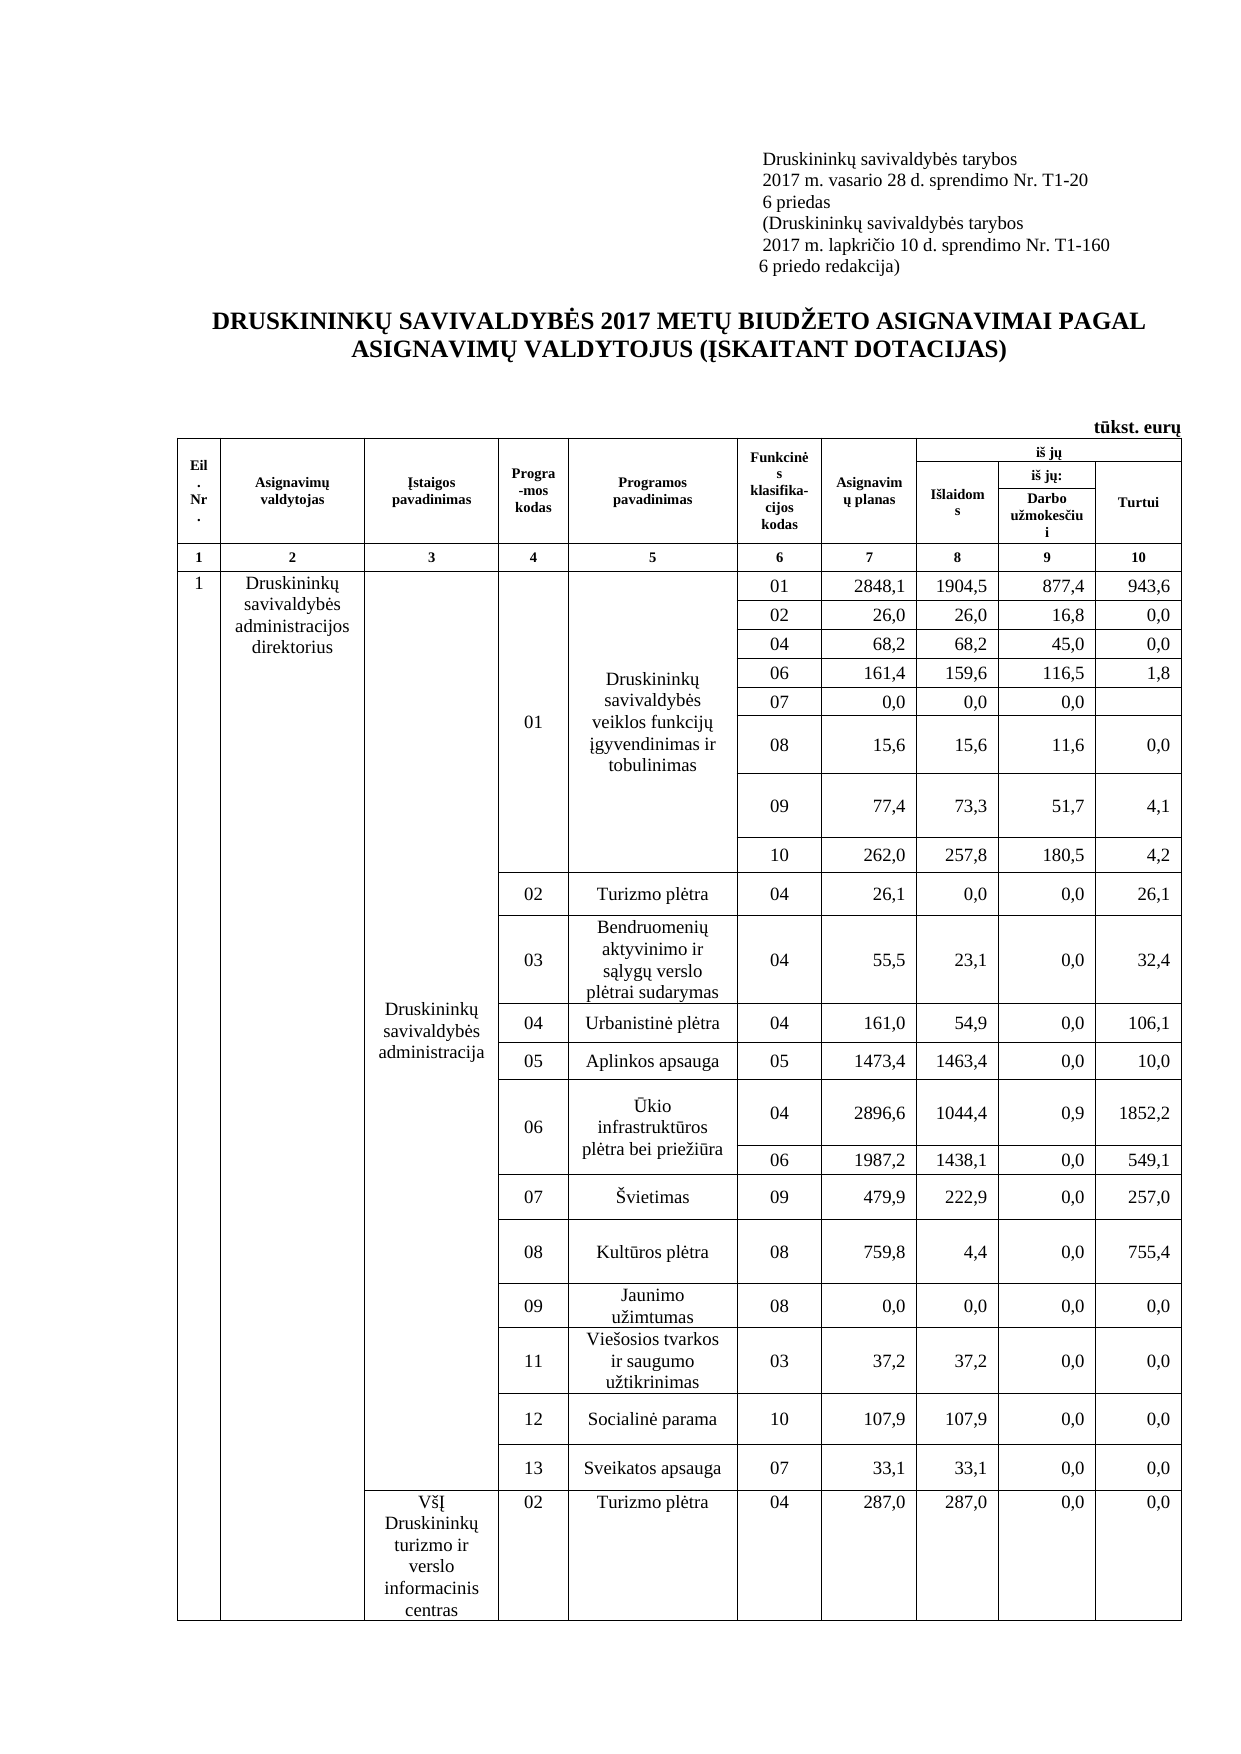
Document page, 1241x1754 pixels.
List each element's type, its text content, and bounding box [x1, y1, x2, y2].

table_cell [1096, 688, 1181, 715]
table_cell 26,0 [822, 601, 916, 629]
table_cell Druskininkų savivaldybės veiklos funkcijų įgyvendinimas ir tobulinimas [569, 572, 737, 872]
table_cell 4,4 [917, 1220, 998, 1283]
table_cell 0,0 [917, 1284, 998, 1327]
table_cell 26,1 [822, 873, 916, 915]
table_cell 0,0 [1096, 1394, 1181, 1444]
table_cell 1 [178, 544, 220, 571]
table_cell 03 [738, 1328, 821, 1393]
table_cell 0,0 [999, 1175, 1095, 1219]
table_cell 08 [738, 716, 821, 773]
text (Druskininkų savivaldybės tarybos [290, 212, 1181, 234]
table_cell 0,0 [1096, 1491, 1181, 1620]
table_cell 877,4 [999, 572, 1095, 600]
table_cell 0,0 [1096, 601, 1181, 629]
table_cell Druskininkų savivaldybės administracija [365, 572, 498, 1490]
table_cell Turizmo plėtra [569, 873, 737, 915]
table_cell 26,0 [917, 601, 998, 629]
table_cell 161,4 [822, 659, 916, 687]
table_cell 26,1 [1096, 873, 1181, 915]
table_header Eil. Nr. [178, 439, 220, 542]
table_cell 0,0 [999, 1004, 1095, 1042]
table_cell 2 [221, 544, 364, 571]
table_cell 04 [738, 630, 821, 658]
table_cell Darbo užmokesčiui [999, 489, 1095, 542]
table_cell 2896,6 [822, 1080, 916, 1145]
table_cell 0,0 [822, 688, 916, 715]
table_cell 05 [499, 1043, 568, 1079]
table_cell 759,8 [822, 1220, 916, 1283]
table_cell 0,0 [999, 1445, 1095, 1490]
table_cell 01 [499, 572, 568, 872]
text Druskininkų savivaldybės tarybos [477, 148, 1181, 169]
table_cell 1987,2 [822, 1146, 916, 1173]
table_cell 73,3 [917, 774, 998, 837]
table_cell 0,0 [999, 1328, 1095, 1393]
table_cell 479,9 [822, 1175, 916, 1219]
table_cell 55,5 [822, 916, 916, 1003]
table_cell 0,0 [999, 1491, 1095, 1620]
table_cell 116,5 [999, 659, 1095, 687]
table_cell 15,6 [822, 716, 916, 773]
table_cell Aplinkos apsauga [569, 1043, 737, 1079]
table_header Progra-mos kodas [499, 439, 568, 542]
table_cell Urbanistinė plėtra [569, 1004, 737, 1042]
table_cell 06 [738, 659, 821, 687]
table_cell 222,9 [917, 1175, 998, 1219]
table_cell 10,0 [1096, 1043, 1181, 1079]
table_cell 161,0 [822, 1004, 916, 1042]
table_cell 549,1 [1096, 1146, 1181, 1173]
table_header Įstaigos pavadinimas [365, 439, 498, 542]
table_cell 08 [499, 1220, 568, 1283]
text 2017 m. lapkričio 10 d. sprendimo Nr. T1-160 [290, 234, 1181, 255]
table_cell 1 [178, 572, 220, 1620]
table_cell Kultūros plėtra [569, 1220, 737, 1283]
table_header Asignavimų planas [822, 439, 916, 542]
table_cell 4 [499, 544, 568, 571]
table_cell 0,0 [1096, 1328, 1181, 1393]
table_cell 10 [738, 838, 821, 872]
table_cell 0,0 [1096, 716, 1181, 773]
table_cell 12 [499, 1394, 568, 1444]
table_cell 10 [1096, 544, 1181, 571]
table_cell 107,9 [822, 1394, 916, 1444]
table_cell VšĮ Druskininkų turizmo ir verslo informacinis centras [365, 1491, 498, 1620]
table_cell Ūkio infrastruktūros plėtra bei priežiūra [569, 1080, 737, 1173]
table_cell 04 [738, 916, 821, 1003]
table_cell 1473,4 [822, 1043, 916, 1079]
table_cell 33,1 [917, 1445, 998, 1490]
table_header Programos pavadinimas [569, 439, 737, 542]
table_cell iš jų: [999, 462, 1095, 487]
table_cell 7 [822, 544, 916, 571]
table_cell 11,6 [999, 716, 1095, 773]
table_cell 09 [738, 774, 821, 837]
table_cell 0,0 [999, 916, 1095, 1003]
table_cell Turizmo plėtra [569, 1491, 737, 1620]
table_cell 15,6 [917, 716, 998, 773]
table_cell 6 [738, 544, 821, 571]
table_cell 0,0 [999, 1146, 1095, 1173]
table_cell Viešosios tvarkos ir saugumo užtikrinimas [569, 1328, 737, 1393]
table_cell Druskininkų savivaldybės administracijos direktorius [221, 572, 364, 1620]
table_cell 09 [738, 1175, 821, 1219]
table_cell Socialinė parama [569, 1394, 737, 1444]
table_cell 23,1 [917, 916, 998, 1003]
table_cell 4,1 [1096, 774, 1181, 837]
table_cell 8 [917, 544, 998, 571]
table_cell 77,4 [822, 774, 916, 837]
table_cell 04 [738, 1491, 821, 1620]
table_cell 262,0 [822, 838, 916, 872]
table_cell 45,0 [999, 630, 1095, 658]
table_cell 180,5 [999, 838, 1095, 872]
table_cell 0,9 [999, 1080, 1095, 1145]
text 6 priedo redakcija) [403, 255, 1181, 277]
table_cell 0,0 [1096, 1284, 1181, 1327]
text tūkst. eurų [177, 416, 1181, 437]
table_cell 10 [738, 1394, 821, 1444]
table_cell 54,9 [917, 1004, 998, 1042]
table_cell 08 [738, 1220, 821, 1283]
table_cell 11 [499, 1328, 568, 1393]
table_cell 943,6 [1096, 572, 1181, 600]
table_cell 1438,1 [917, 1146, 998, 1173]
table_header Asignavimų valdytojas [221, 439, 364, 542]
table_cell 0,0 [999, 1220, 1095, 1283]
table_cell Bendruomenių aktyvinimo ir sąlygų verslo plėtrai sudarymas [569, 916, 737, 1003]
table_cell 1044,4 [917, 1080, 998, 1145]
table_cell 0,0 [999, 1284, 1095, 1327]
table_cell 3 [365, 544, 498, 571]
table_cell Išlaidoms [917, 462, 998, 542]
table_cell 0,0 [1096, 1445, 1181, 1490]
table_cell 0,0 [917, 873, 998, 915]
table_cell 107,9 [917, 1394, 998, 1444]
table_cell 04 [738, 1080, 821, 1145]
table_cell 287,0 [917, 1491, 998, 1620]
table_cell 07 [499, 1175, 568, 1219]
table_cell Sveikatos apsauga [569, 1445, 737, 1490]
table_cell 4,2 [1096, 838, 1181, 872]
table_cell 755,4 [1096, 1220, 1181, 1283]
table_cell 0,0 [1096, 630, 1181, 658]
table_header Funkcinės klasifika-cijos kodas [738, 439, 821, 542]
table_cell 09 [499, 1284, 568, 1327]
table_cell 04 [499, 1004, 568, 1042]
table_cell Jaunimo užimtumas [569, 1284, 737, 1327]
table_cell 08 [738, 1284, 821, 1327]
table_cell Turtui [1096, 462, 1181, 542]
table_cell 04 [738, 1004, 821, 1042]
table_cell 1463,4 [917, 1043, 998, 1079]
table_cell 257,0 [1096, 1175, 1181, 1219]
table_cell 06 [738, 1146, 821, 1173]
table_cell Švietimas [569, 1175, 737, 1219]
table_cell 257,8 [917, 838, 998, 872]
table_cell 06 [499, 1080, 568, 1173]
table_cell 04 [738, 873, 821, 915]
text 2017 m. vasario 28 d. sprendimo Nr. T1-20 [290, 169, 1181, 191]
table_cell 37,2 [917, 1328, 998, 1393]
table_cell 0,0 [822, 1284, 916, 1327]
table_cell 0,0 [999, 1043, 1095, 1079]
table_cell 37,2 [822, 1328, 916, 1393]
table_cell 1852,2 [1096, 1080, 1181, 1145]
table_cell 33,1 [822, 1445, 916, 1490]
table_cell 2848,1 [822, 572, 916, 600]
table_cell 68,2 [917, 630, 998, 658]
table_cell 02 [738, 601, 821, 629]
table_cell 0,0 [999, 1394, 1095, 1444]
table_cell 05 [738, 1043, 821, 1079]
table_cell 0,0 [999, 688, 1095, 715]
table_cell 1904,5 [917, 572, 998, 600]
table_cell 02 [499, 873, 568, 915]
table_cell 159,6 [917, 659, 998, 687]
table_cell 51,7 [999, 774, 1095, 837]
table_cell 13 [499, 1445, 568, 1490]
table_cell 01 [738, 572, 821, 600]
table_cell 0,0 [999, 873, 1095, 915]
table_cell 1,8 [1096, 659, 1181, 687]
table_cell 32,4 [1096, 916, 1181, 1003]
text 6 priedas [290, 191, 1181, 212]
table_cell 16,8 [999, 601, 1095, 629]
table_cell 07 [738, 688, 821, 715]
table_cell 68,2 [822, 630, 916, 658]
table_cell 03 [499, 916, 568, 1003]
table_cell 287,0 [822, 1491, 916, 1620]
text DRUSKININKŲ SAVIVALDYBĖS 2017 METŲ BIUDŽETO ASIGNAVIMAI PAGAL ASIGNAVIMŲ VALDYTOJUS (ĮSKAITANT DOTACIJAS) [177, 306, 1181, 363]
table_header iš jų [917, 439, 1181, 461]
table_cell 02 [499, 1491, 568, 1620]
table_cell 0,0 [917, 688, 998, 715]
table_cell 07 [738, 1445, 821, 1490]
table_cell 106,1 [1096, 1004, 1181, 1042]
table_cell 9 [999, 544, 1095, 571]
table_cell 5 [569, 544, 737, 571]
